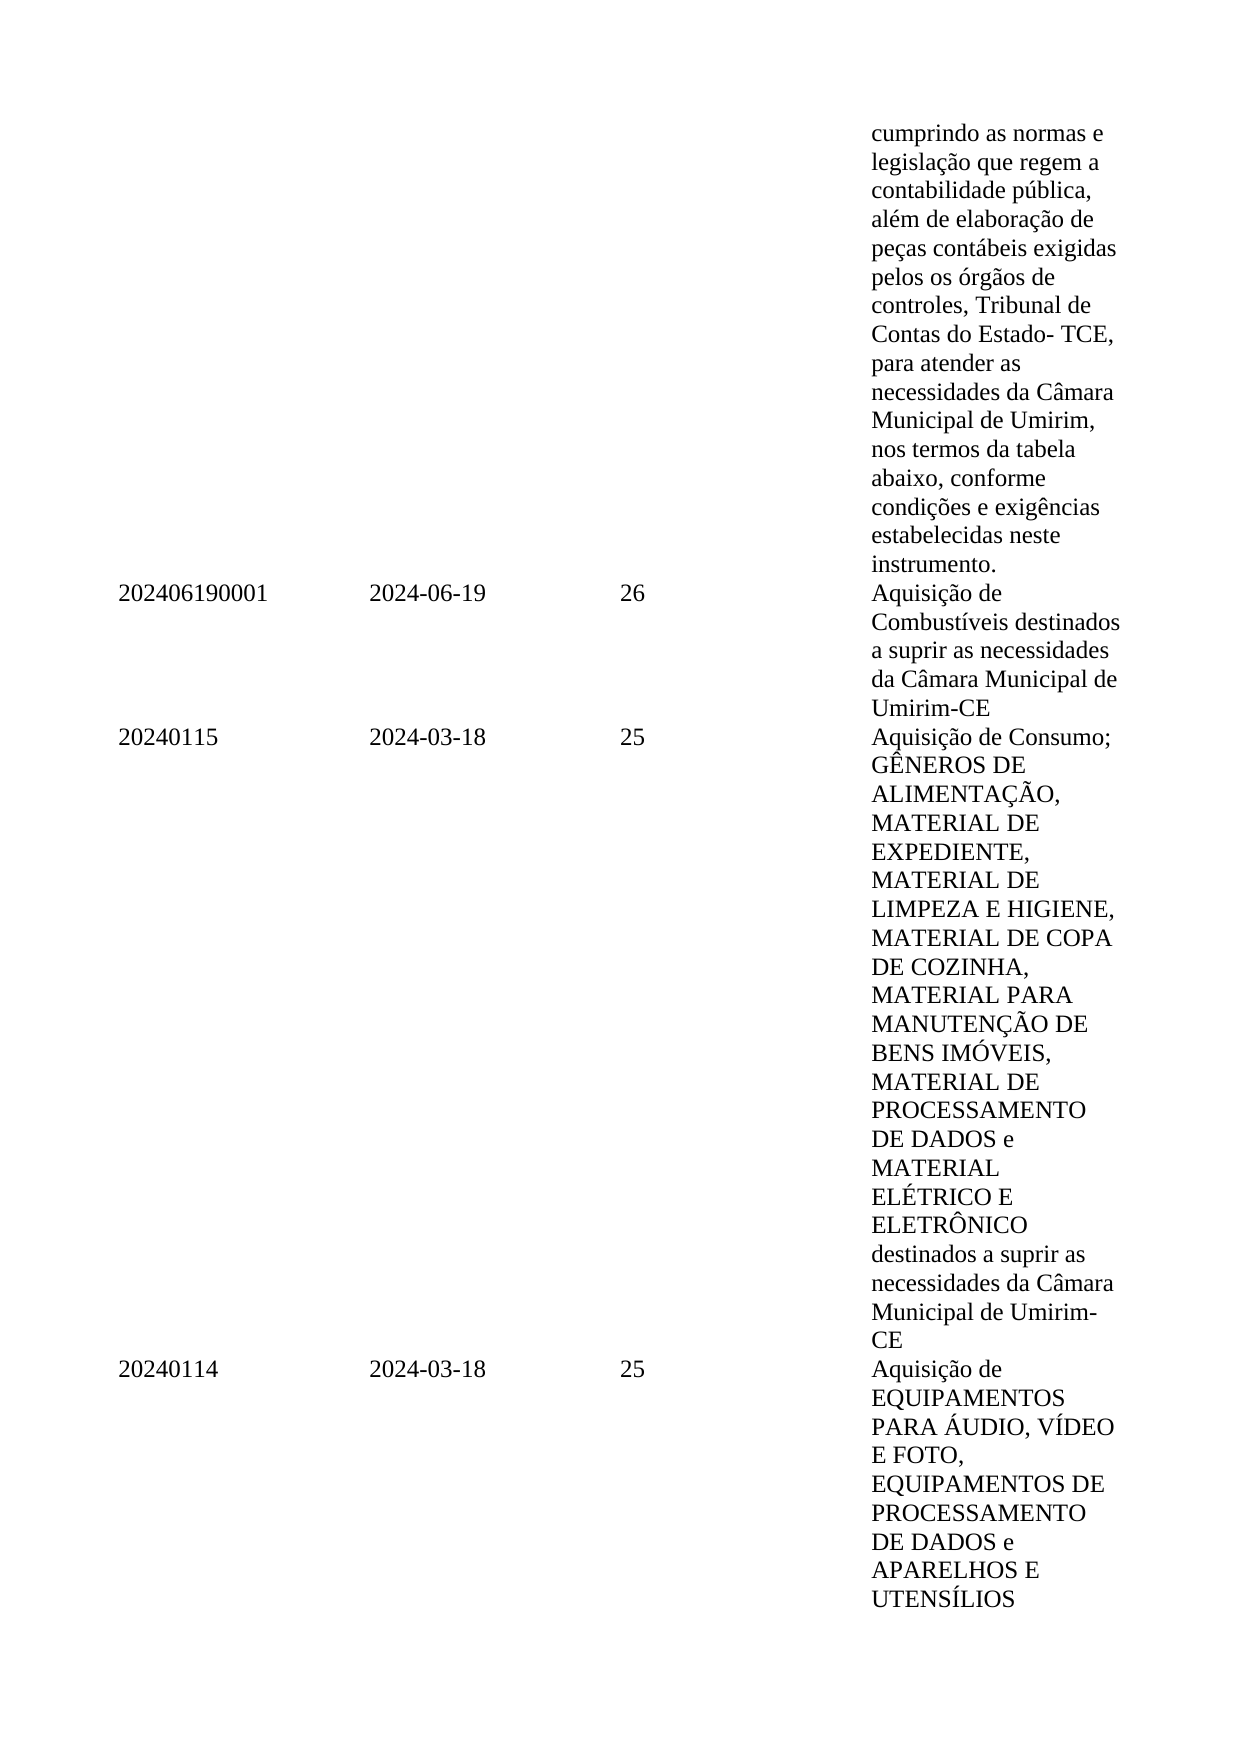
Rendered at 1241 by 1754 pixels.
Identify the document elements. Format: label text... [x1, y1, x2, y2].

table_cell 25 [620, 1354, 871, 1613]
table_cell 20240115 [118, 722, 369, 1354]
table_cell Aquisição de Consumo; GÊNEROS DE ALIMENTAÇÃO, MATERIAL DE EXPEDIENTE, MATERIAL DE LIMPEZA E HIGIENE, MATERIAL DE COPA DE COZINHA, MATERIAL PARA MANUTENÇÃO DE BENS IMÓVEIS, MATERIAL DE PROCESSAMENTO DE DADOS e MATERIAL ELÉTRICO E ELETRÔNICO destinados a suprir as necessidades da Câmara Municipal de Umirim-CE [871, 722, 1122, 1354]
table_cell 20240114 [118, 1354, 369, 1613]
table_cell 2024-06-19 [369, 578, 620, 722]
table_cell [620, 118, 871, 578]
table_cell 2024-03-18 [369, 1354, 620, 1613]
table_cell Aquisição de EQUIPAMENTOS PARA ÁUDIO, VÍDEO E FOTO, EQUIPAMENTOS DE PROCESSAMENTO DE DADOS e APARELHOS E UTENSÍLIOS [871, 1354, 1122, 1613]
table_cell 2024-03-18 [369, 722, 620, 1354]
table_cell Aquisição de Combustíveis destinados a suprir as necessidades da Câmara Municipal de Umirim-CE [871, 578, 1122, 722]
table_cell 202406190001 [118, 578, 369, 722]
table_cell cumprindo as normas e legislação que regem a contabilidade pública, além de elaboração de peças contábeis exigidas pelos os órgãos de controles, Tribunal de Contas do Estado- TCE, para atender as necessidades da Câmara Municipal de Umirim, nos termos da tabela abaixo, conforme condições e exigências estabelecidas neste instrumento. [871, 118, 1122, 578]
table_cell [118, 118, 369, 578]
table_cell [369, 118, 620, 578]
table_cell 25 [620, 722, 871, 1354]
table_cell 26 [620, 578, 871, 722]
